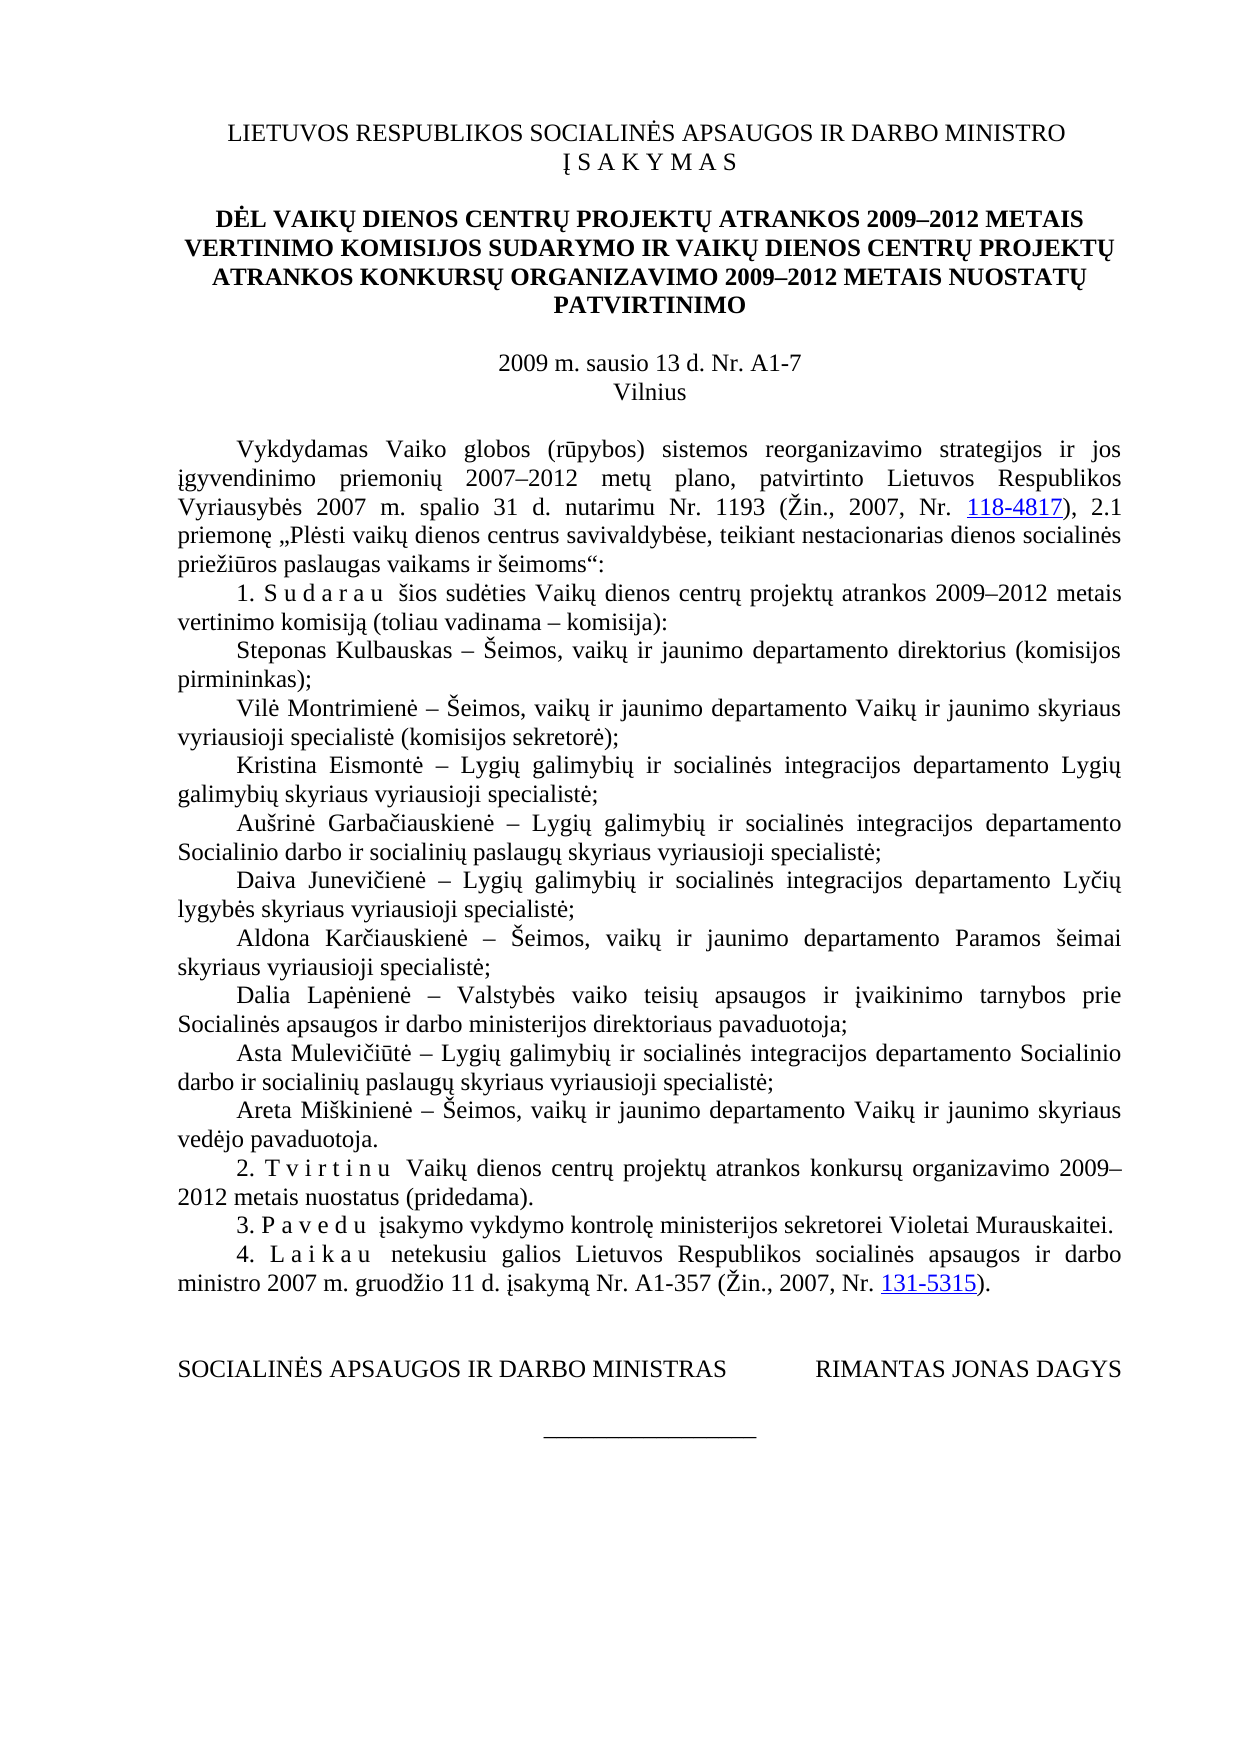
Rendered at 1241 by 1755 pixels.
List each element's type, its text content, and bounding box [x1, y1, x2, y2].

text 2. Tvirtinu Vaikų dienos centrų projektų atrankos konkursų organizavimo 2009–2012 metais nuostatus (pridedama). [177, 1153, 1122, 1211]
text 1. Sudarau šios sudėties Vaikų dienos centrų projektų atrankos 2009–2012 metais vertinimo komisiją (toliau vadinama – komisija): [177, 578, 1122, 636]
text Kristina Eismontė – Lygių galimybių ir socialinės integracijos departamento Lygių galimybių skyriaus vyriausioji specialistė; [177, 751, 1122, 808]
text 4. Laikau netekusiu galios Lietuvos Respublikos socialinės apsaugos ir darbo ministro 2007 m. gruodžio 11 d. įsakymą Nr. A1-357 (Žin., 2007, Nr. 131-5315). [177, 1239, 1122, 1297]
text Dalia Lapėnienė – Valstybės vaiko teisių apsaugos ir įvaikinimo tarnybos prie Socialinės apsaugos ir darbo ministerijos direktoriaus pavaduotoja; [177, 981, 1122, 1038]
text Asta Mulevičiūtė – Lygių galimybių ir socialinės integracijos departamento Socialinio darbo ir socialinių paslaugų skyriaus vyriausioji specialistė; [177, 1038, 1122, 1096]
text ĮSAKYMAS [177, 147, 1122, 176]
text LIETUVOS RESPUBLIKOS SOCIALINĖS APSAUGOS IR DARBO MINISTRO [177, 118, 1122, 147]
text Vykdydamas Vaiko globos (rūpybos) sistemos reorganizavimo strategijos ir jos įgyvendinimo priemonių 2007–2012 metų plano, patvirtinto Lietuvos Respublikos Vyriausybės 2007 m. spalio 31 d. nutarimu Nr. 1193 (Žin., 2007, Nr. 118-4817), 2.1 priemonę „Plėsti vaikų dienos centrus savivaldybėse, teikiant nestacionarias dienos socialinės priežiūros paslaugas vaikams ir šeimoms“: [177, 434, 1122, 578]
text Aldona Karčiauskienė – Šeimos, vaikų ir jaunimo departamento Paramos šeimai skyriaus vyriausioji specialistė; [177, 923, 1122, 981]
text DĖL VAIKŲ DIENOS CENTRŲ PROJEKTŲ ATRANKOS 2009–2012 METAIS VERTINIMO KOMISIJOS SUDARYMO IR VAIKŲ DIENOS CENTRŲ PROJEKTŲ ATRANKOS KONKURSŲ ORGANIZAVIMO 2009–2012 METAIS NUOSTATŲ PATVIRTINIMO [177, 204, 1122, 319]
text Aušrinė Garbačiauskienė – Lygių galimybių ir socialinės integracijos departamento Socialinio darbo ir socialinių paslaugų skyriaus vyriausioji specialistė; [177, 808, 1122, 866]
text 2009 m. sausio 13 d. Nr. A1-7 [177, 348, 1122, 377]
text 3. Pavedu įsakymo vykdymo kontrolę ministerijos sekretorei Violetai Murauskaitei. [177, 1211, 1122, 1239]
text Areta Miškinienė – Šeimos, vaikų ir jaunimo departamento Vaikų ir jaunimo skyriaus vedėjo pavaduotoja. [177, 1096, 1122, 1153]
text Daiva Junevičienė – Lygių galimybių ir socialinės integracijos departamento Lyčių lygybės skyriaus vyriausioji specialistė; [177, 866, 1122, 923]
text Vilnius [177, 377, 1122, 406]
text _________________ [177, 1412, 1122, 1441]
text SOCIALINĖS APSAUGOS IR DARBO MINISTRAS RIMANTAS JONAS DAGYS [177, 1354, 1122, 1383]
text Vilė Montrimienė – Šeimos, vaikų ir jaunimo departamento Vaikų ir jaunimo skyriaus vyriausioji specialistė (komisijos sekretorė); [177, 693, 1122, 751]
text Steponas Kulbauskas – Šeimos, vaikų ir jaunimo departamento direktorius (komisijos pirmininkas); [177, 636, 1122, 693]
